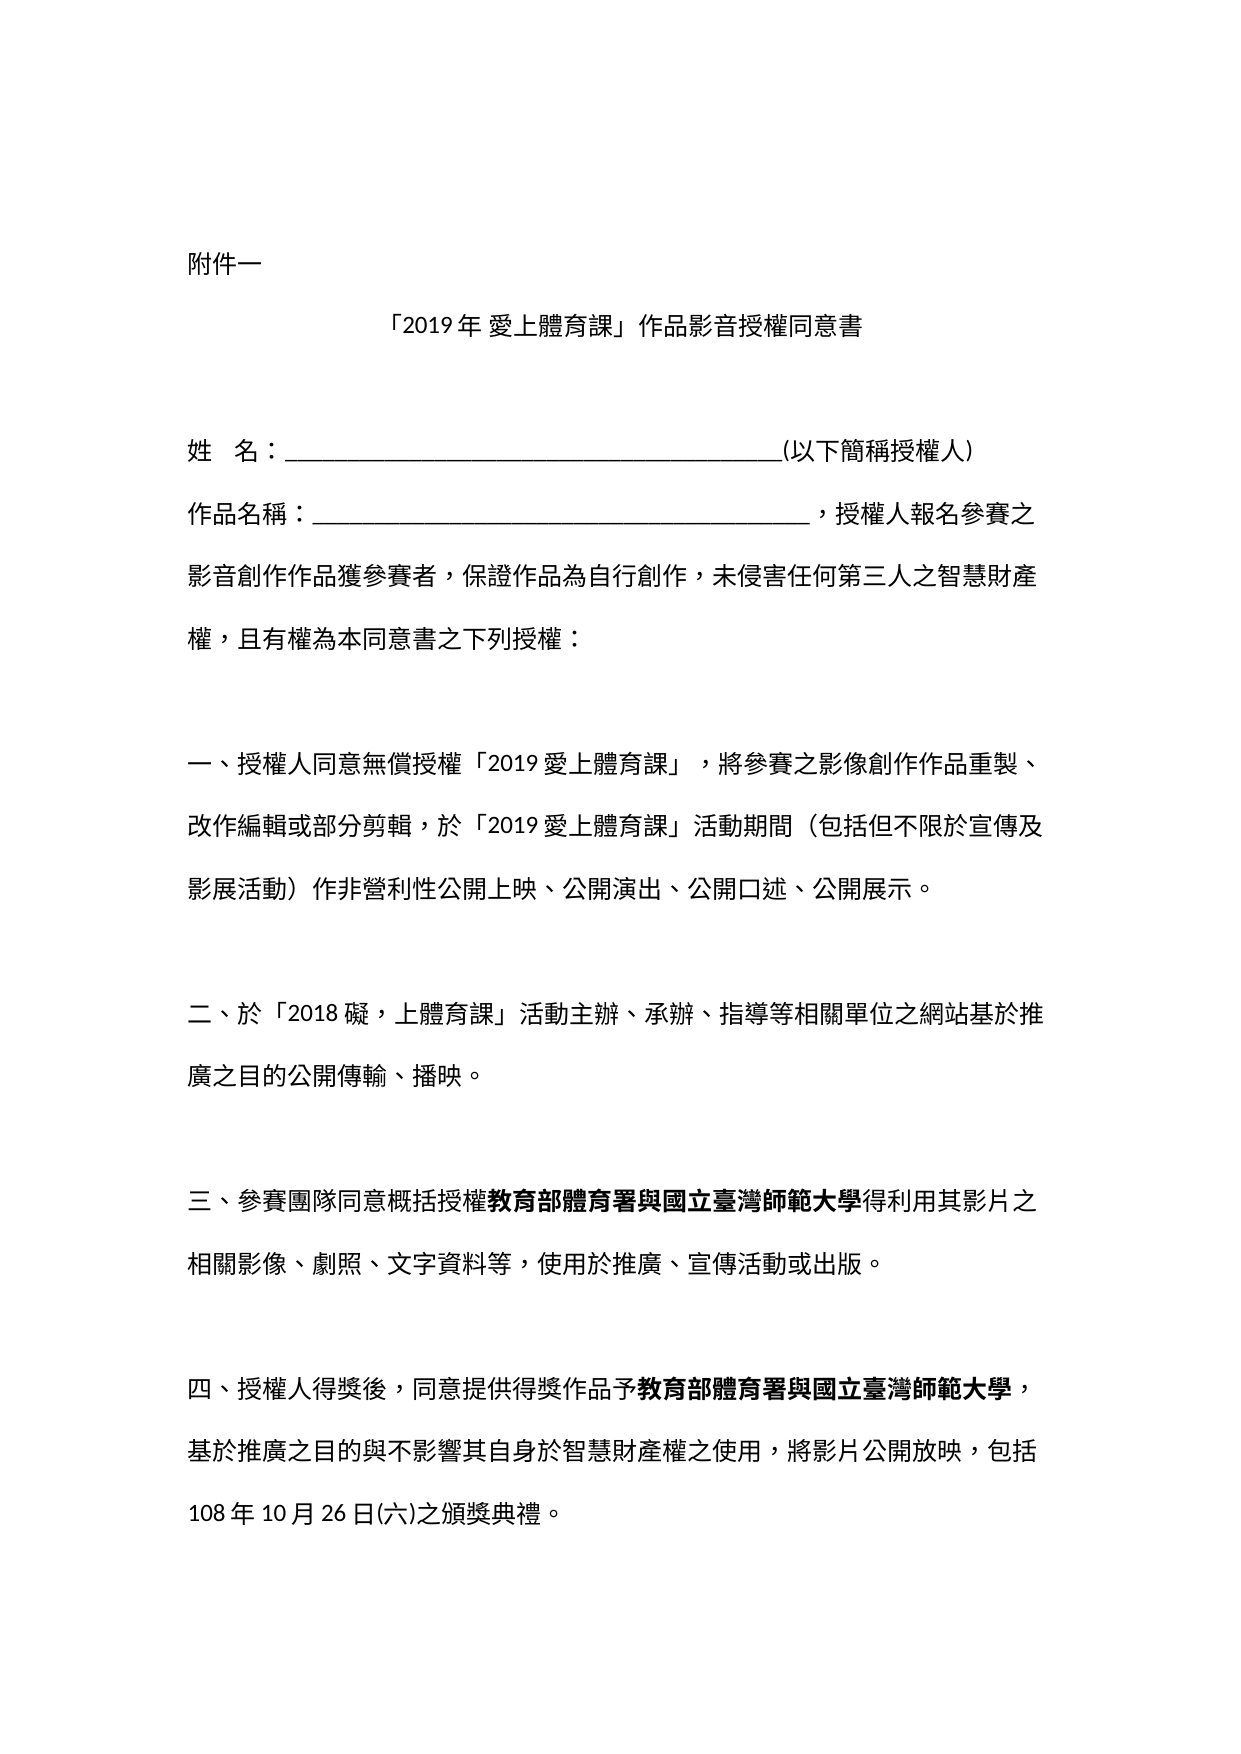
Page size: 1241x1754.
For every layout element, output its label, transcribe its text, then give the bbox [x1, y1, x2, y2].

text 三、參賽團隊同意概括授權教育部體育署與國立臺灣師範大學得利用其影片之相關影像、劇照、文字資料等，使用於推廣、宣傳活動或出版。 [187, 1158, 1053, 1283]
text 二、於「2018 礙，上體育課」活動主辦、承辦、指導等相關單位之網站基於推廣之目的公開傳輸、播映。 [187, 971, 1053, 1096]
text 作品名稱：________________________________________，授權人報名參賽之 影音創作作品獲參賽者，保證作品為自行創作，未侵害任何第三人之智慧財產權，且有權為本同意書之下列授權： [187, 471, 1053, 658]
text 一、授權人同意無償授權「2019愛上體育課」，將參賽之影像創作作品重製、改作編輯或部分剪輯，於「2019愛上體育課」活動期間（包括但不限於宣傳及影展活動）作非營利性公開上映、公開演出、公開口述、公開展示。 [187, 721, 1053, 908]
text 附件一 [187, 221, 1053, 283]
text 姓 名：________________________________________(以下簡稱授權人) [187, 408, 1053, 471]
text 「2019年 愛上體育課」作品影音授權同意書 [187, 283, 1053, 346]
text 四、授權人得獎後，同意提供得獎作品予教育部體育署與國立臺灣師範大學，基於推廣之目的與不影響其自身於智慧財產權之使用，將影片公開放映，包括108年10月26日(六)之頒獎典禮。 [187, 1346, 1053, 1533]
